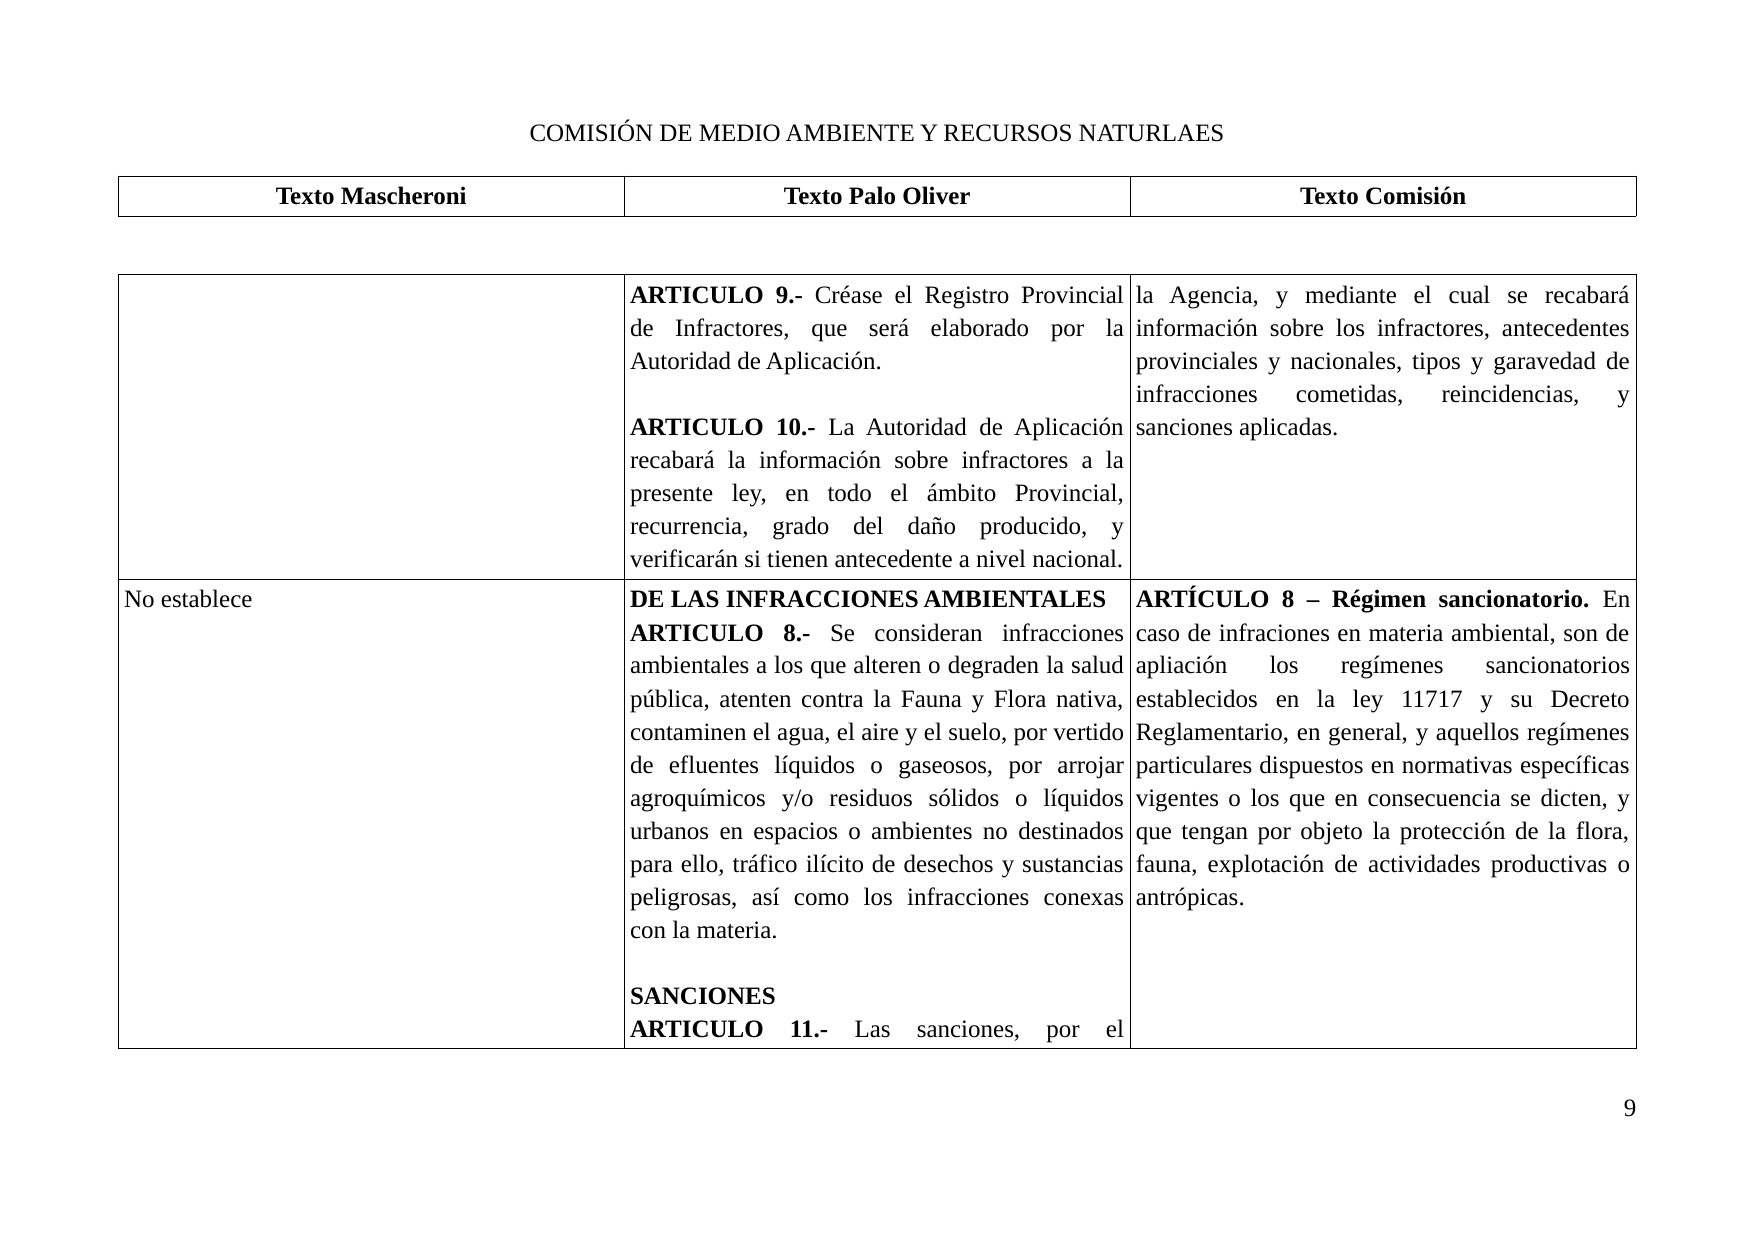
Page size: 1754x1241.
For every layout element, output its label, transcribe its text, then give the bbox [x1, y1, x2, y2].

table_cell la Agencia, y mediante el cual se recabará información sobre los infractores, antecedentes provinciales y nacionales, tipos y garavedad de infracciones cometidas, reincidencias, y sanciones aplicadas. [1131, 275, 1636, 579]
table_cell ARTÍCULO 8 – Régimen sancionatorio. En caso de infraciones en materia ambiental, son de apliación los regímenes sancionatorios establecidos en la ley 11717 y su Decreto Reglamentario, en general, y aquellos regímenes particulares dispuestos en normativas específicas vigentes o los que en consecuencia se dicten, y que tengan por objeto la protección de la flora, fauna, explotación de actividades productivas o antrópicas. [1131, 580, 1636, 1048]
table_cell ARTICULO 9.- Créase el Registro Provincial de Infractores, que será elaborado por la Autoridad de Aplicación. ARTICULO 10.- La Autoridad de Aplicación recabará la información sobre infractores a la presente ley, en todo el ámbito Provincial, recurrencia, grado del daño producido, y verificarán si tienen antecedente a nivel nacional. [625, 275, 1130, 579]
table_cell DE LAS INFRACCIONES AMBIENTALES ARTICULO 8.- Se consideran infracciones ambientales a los que alteren o degraden la salud pública, atenten contra la Fauna y Flora nativa, contaminen el agua, el aire y el suelo, por vertido de efluentes líquidos o gaseosos, por arrojar agroquímicos y/o residuos sólidos o líquidos urbanos en espacios o ambientes no destinados para ello, tráfico ilícito de desechos y sustancias peligrosas, así como los infracciones conexas con la materia. SANCIONES ARTICULO 11.- Las sanciones, por el [625, 580, 1130, 1048]
table_cell No establece [119, 580, 624, 1048]
table_cell [119, 275, 624, 579]
